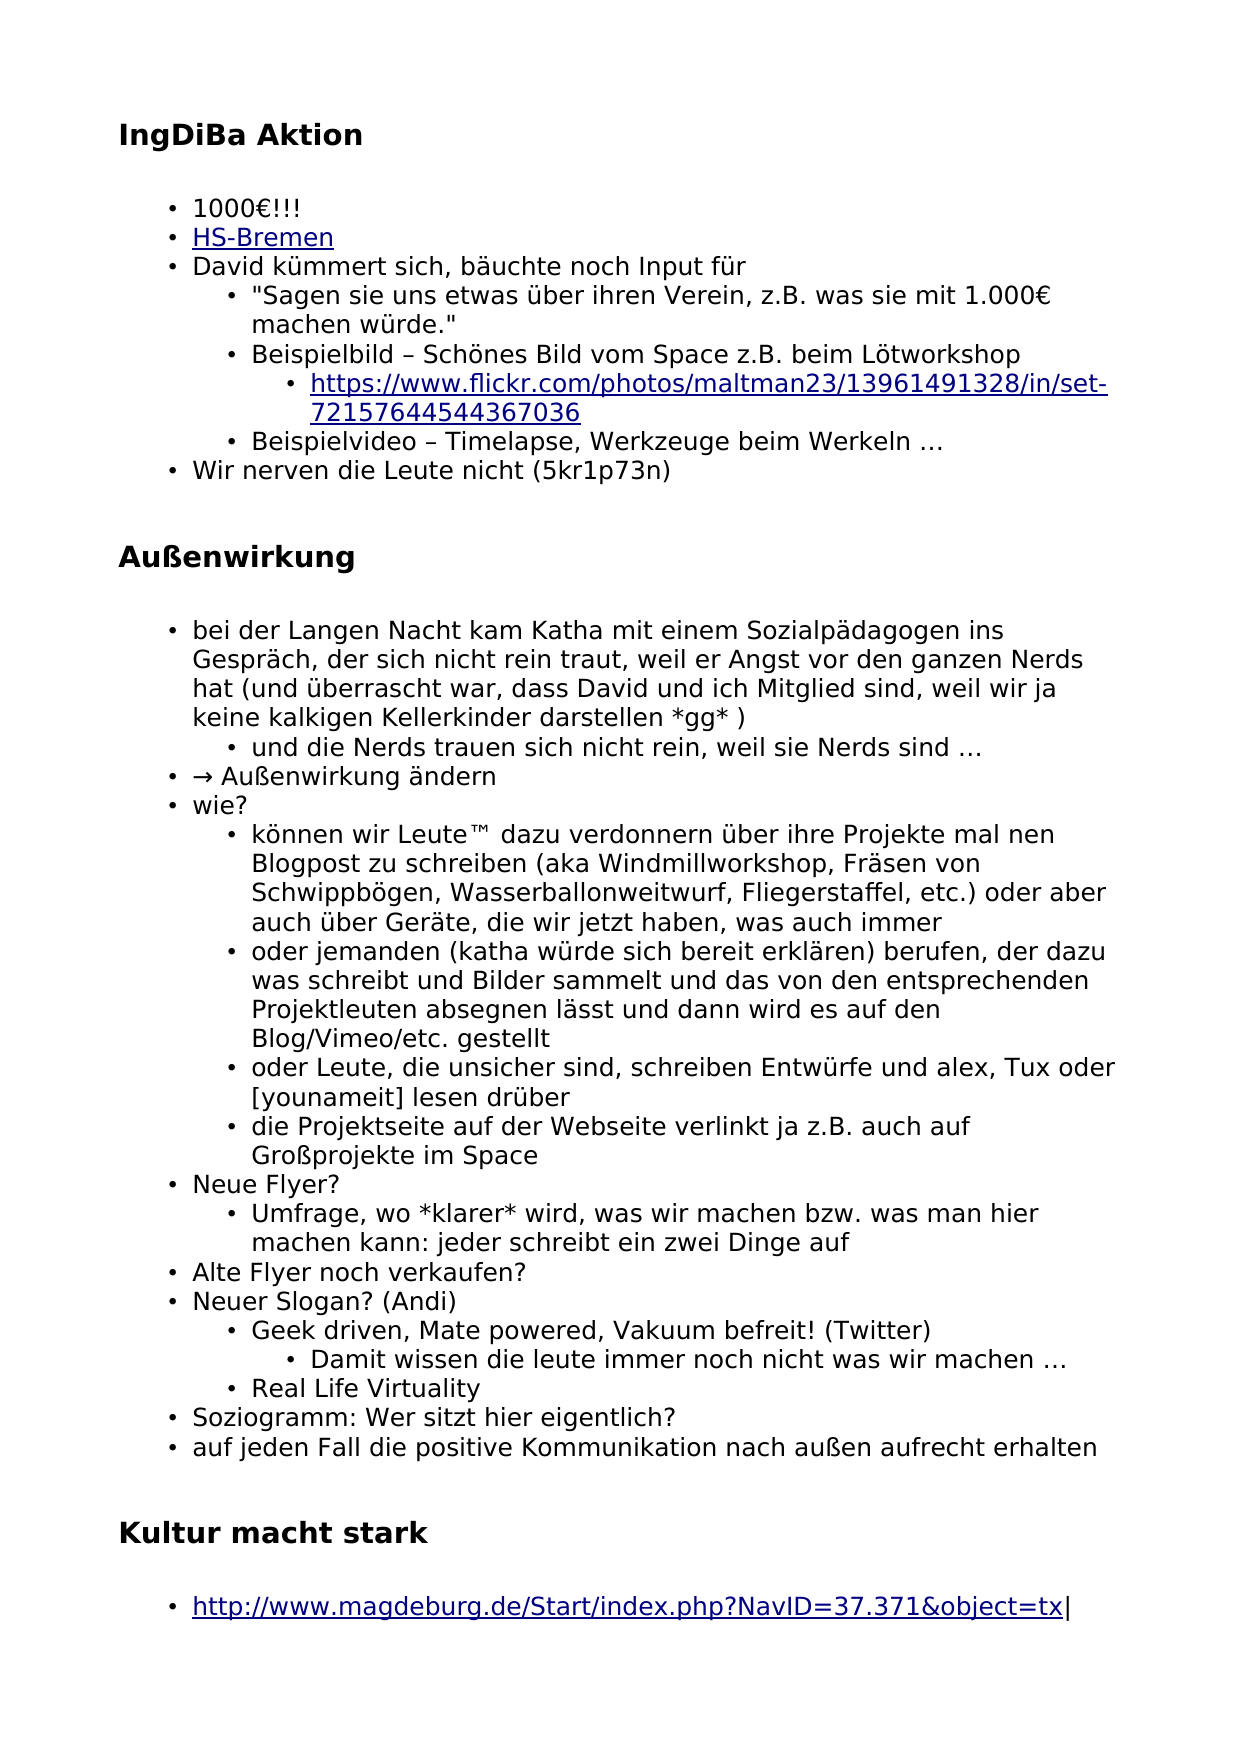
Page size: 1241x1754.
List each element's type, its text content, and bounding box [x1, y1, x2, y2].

list https://www.flickr.com/photos/maltman23/13961491328/in/set-72157644544367036 [295, 369, 1122, 427]
list Wir nerven die Leute nicht (5kr1p73n) [177, 457, 1122, 486]
list wie? [177, 791, 1122, 820]
list und die Nerds trauen sich nicht rein, weil sie Nerds sind … [236, 733, 1122, 762]
list Beispielvideo – Timelapse, Werkzeuge beim Werkeln … [236, 427, 1122, 457]
list bei der Langen Nacht kam Katha mit einem Sozialpädagogen ins Gespräch, der sich nicht rein traut, weil er Angst vor den ganzen Nerds hat (und überrascht war, dass David und ich Mitglied sind, weil wir ja keine kalkigen Kellerkinder darstellen *gg* ) [177, 616, 1122, 733]
list oder jemanden (katha würde sich bereit erklären) berufen, der dazu was schreibt und Bilder sammelt und das von den entsprechenden Projektleuten absegnen lässt und dann wird es auf den Blog/Vimeo/etc. gestellt [236, 937, 1122, 1054]
list Umfrage, wo *klarer* wird, was wir machen bzw. was man hier machen kann: jeder schreibt ein zwei Dinge auf [236, 1199, 1122, 1258]
list Beispielbild – Schönes Bild vom Space z.B. beim Lötworkshop [236, 340, 1122, 369]
list oder Leute, die unsicher sind, schreiben Entwürfe und alex, Tux oder [younameit] lesen drüber [236, 1054, 1122, 1112]
subtitle IngDiBa Aktion [118, 118, 1122, 152]
list auf jeden Fall die positive Kommunikation nach außen aufrecht erhalten [177, 1433, 1122, 1462]
list Soziogramm: Wer sitzt hier eigentlich? [177, 1404, 1122, 1433]
subtitle Kultur macht stark [118, 1516, 1122, 1550]
list Neuer Slogan? (Andi) [177, 1287, 1122, 1316]
list "Sagen sie uns etwas über ihren Verein, z.B. was sie mit 1.000€ machen würde." [236, 282, 1122, 340]
list Geek driven, Mate powered, Vakuum befreit! (Twitter) [236, 1316, 1122, 1345]
list HS-Bremen [177, 223, 1122, 252]
list können wir Leute™ dazu verdonnern über ihre Projekte mal nen Blogpost zu schreiben (aka Windmillworkshop, Fräsen von Schwippbögen, Wasserballonweitwurf, Fliegerstaffel, etc.) oder aber auch über Geräte, die wir jetzt haben, was auch immer [236, 820, 1122, 937]
list David kümmert sich, bäuchte noch Input für [177, 252, 1122, 282]
list 1000€!!! [177, 194, 1122, 223]
list → Außenwirkung ändern [177, 762, 1122, 791]
list die Projektseite auf der Webseite verlinkt ja z.B. auch auf Großprojekte im Space [236, 1112, 1122, 1170]
list Damit wissen die leute immer noch nicht was wir machen … [295, 1345, 1122, 1374]
subtitle Außenwirkung [118, 540, 1122, 574]
list Real Life Virtuality [236, 1374, 1122, 1404]
list http://www.magdeburg.de/Start/index.php?NavID=37.371&object=tx| [177, 1592, 1122, 1622]
list Alte Flyer noch verkaufen? [177, 1258, 1122, 1287]
list Neue Flyer? [177, 1170, 1122, 1199]
